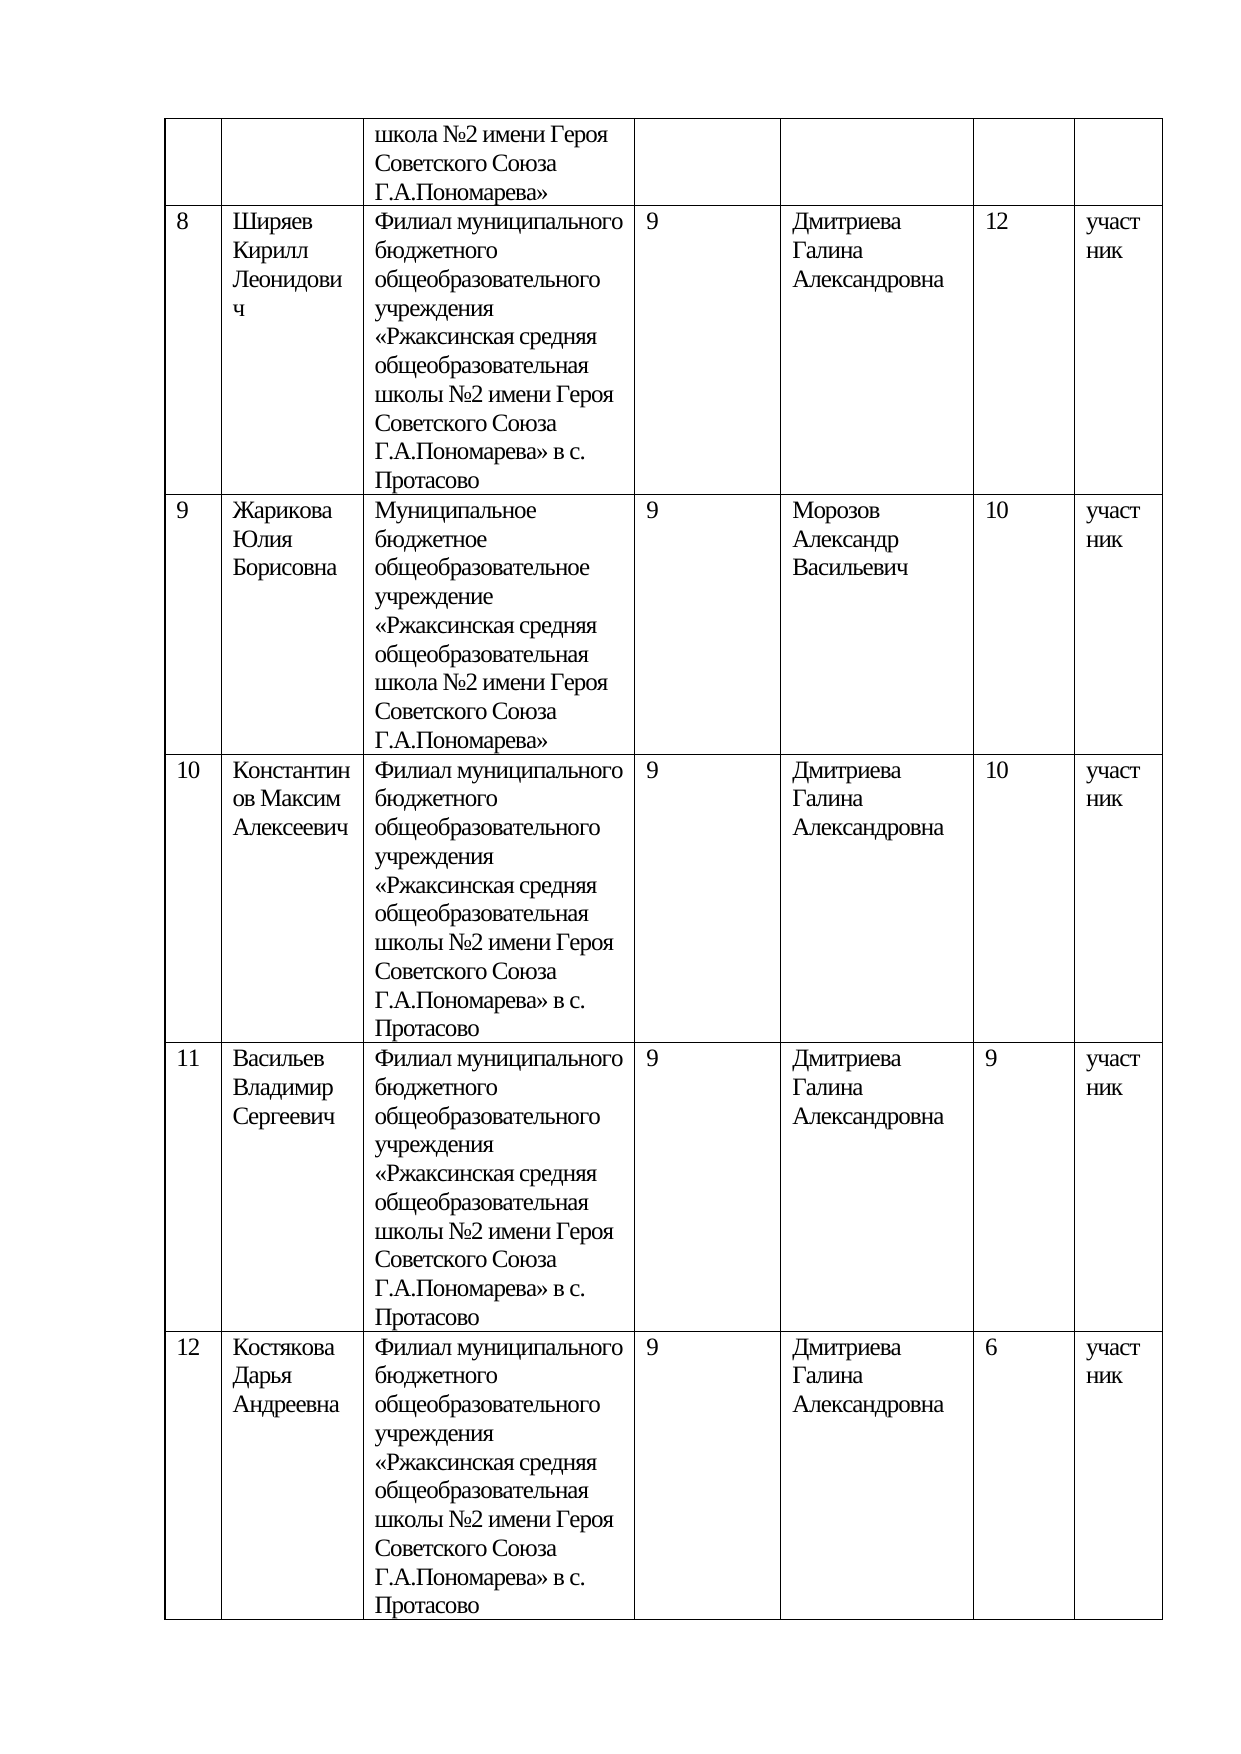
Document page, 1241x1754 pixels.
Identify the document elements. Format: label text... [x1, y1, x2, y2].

table_cell 6 [974, 1332, 1074, 1619]
table_cell 9 [166, 495, 221, 754]
table_cell Жарикова Юлия Борисовна [222, 495, 363, 754]
table_cell [1075, 119, 1162, 205]
table_cell [222, 119, 363, 205]
table_cell 12 [974, 206, 1074, 494]
table_cell 12 [166, 1332, 221, 1619]
table_cell 10 [974, 755, 1074, 1042]
table_cell [166, 119, 221, 205]
table_cell 9 [635, 1332, 780, 1619]
table_cell Костякова Дарья Андреевна [222, 1332, 363, 1619]
table_cell Филиал муниципального бюджетного общеобразовательного учреждения «Ржаксинская средняя общеобразовательная школы №2 имени Героя Советского Союза Г.А.Пономарева» в с. Протасово [364, 1043, 634, 1331]
table_cell Дмитриева Галина Александровна [781, 1043, 973, 1331]
table_cell [635, 119, 780, 205]
table_cell 9 [635, 495, 780, 754]
table_cell Дмитриева Галина Александровна [781, 755, 973, 1042]
table_cell 9 [635, 755, 780, 1042]
table_cell Васильев Владимир Сергеевич [222, 1043, 363, 1331]
table_cell 8 [166, 206, 221, 494]
table_cell 10 [166, 755, 221, 1042]
table_cell участник [1075, 495, 1162, 754]
table_cell 9 [635, 1043, 780, 1331]
table_cell Ширяев Кирилл Леонидович [222, 206, 363, 494]
table_cell Дмитриева Галина Александровна [781, 1332, 973, 1619]
table_cell [974, 119, 1074, 205]
table_cell [781, 119, 973, 205]
table_cell 9 [974, 1043, 1074, 1331]
table_cell Филиал муниципального бюджетного общеобразовательного учреждения «Ржаксинская средняя общеобразовательная школы №2 имени Героя Советского Союза Г.А.Пономарева» в с. Протасово [364, 1332, 634, 1619]
table_cell Филиал муниципального бюджетного общеобразовательного учреждения «Ржаксинская средняя общеобразовательная школы №2 имени Героя Советского Союза Г.А.Пономарева» в с. Протасово [364, 206, 634, 494]
table_cell Филиал муниципального бюджетного общеобразовательного учреждения «Ржаксинская средняя общеобразовательная школы №2 имени Героя Советского Союза Г.А.Пономарева» в с. Протасово [364, 755, 634, 1042]
table_cell 10 [974, 495, 1074, 754]
table_cell 9 [635, 206, 780, 494]
table_cell Морозов Александр Васильевич [781, 495, 973, 754]
table_cell участник [1075, 1043, 1162, 1331]
table_cell Муниципальное бюджетное общеобразовательное учреждение «Ржаксинская средняя общеобразовательная школа №2 имени Героя Советского Союза Г.А.Пономарева» [364, 495, 634, 754]
table_cell участник [1075, 1332, 1162, 1619]
table_cell Дмитриева Галина Александровна [781, 206, 973, 494]
table_cell Константинов Максим Алексеевич [222, 755, 363, 1042]
table_cell школа №2 имени Героя Советского Союза Г.А.Пономарева» [364, 119, 634, 205]
table_cell 11 [166, 1043, 221, 1331]
table_cell участник [1075, 206, 1162, 494]
table_cell участник [1075, 755, 1162, 1042]
